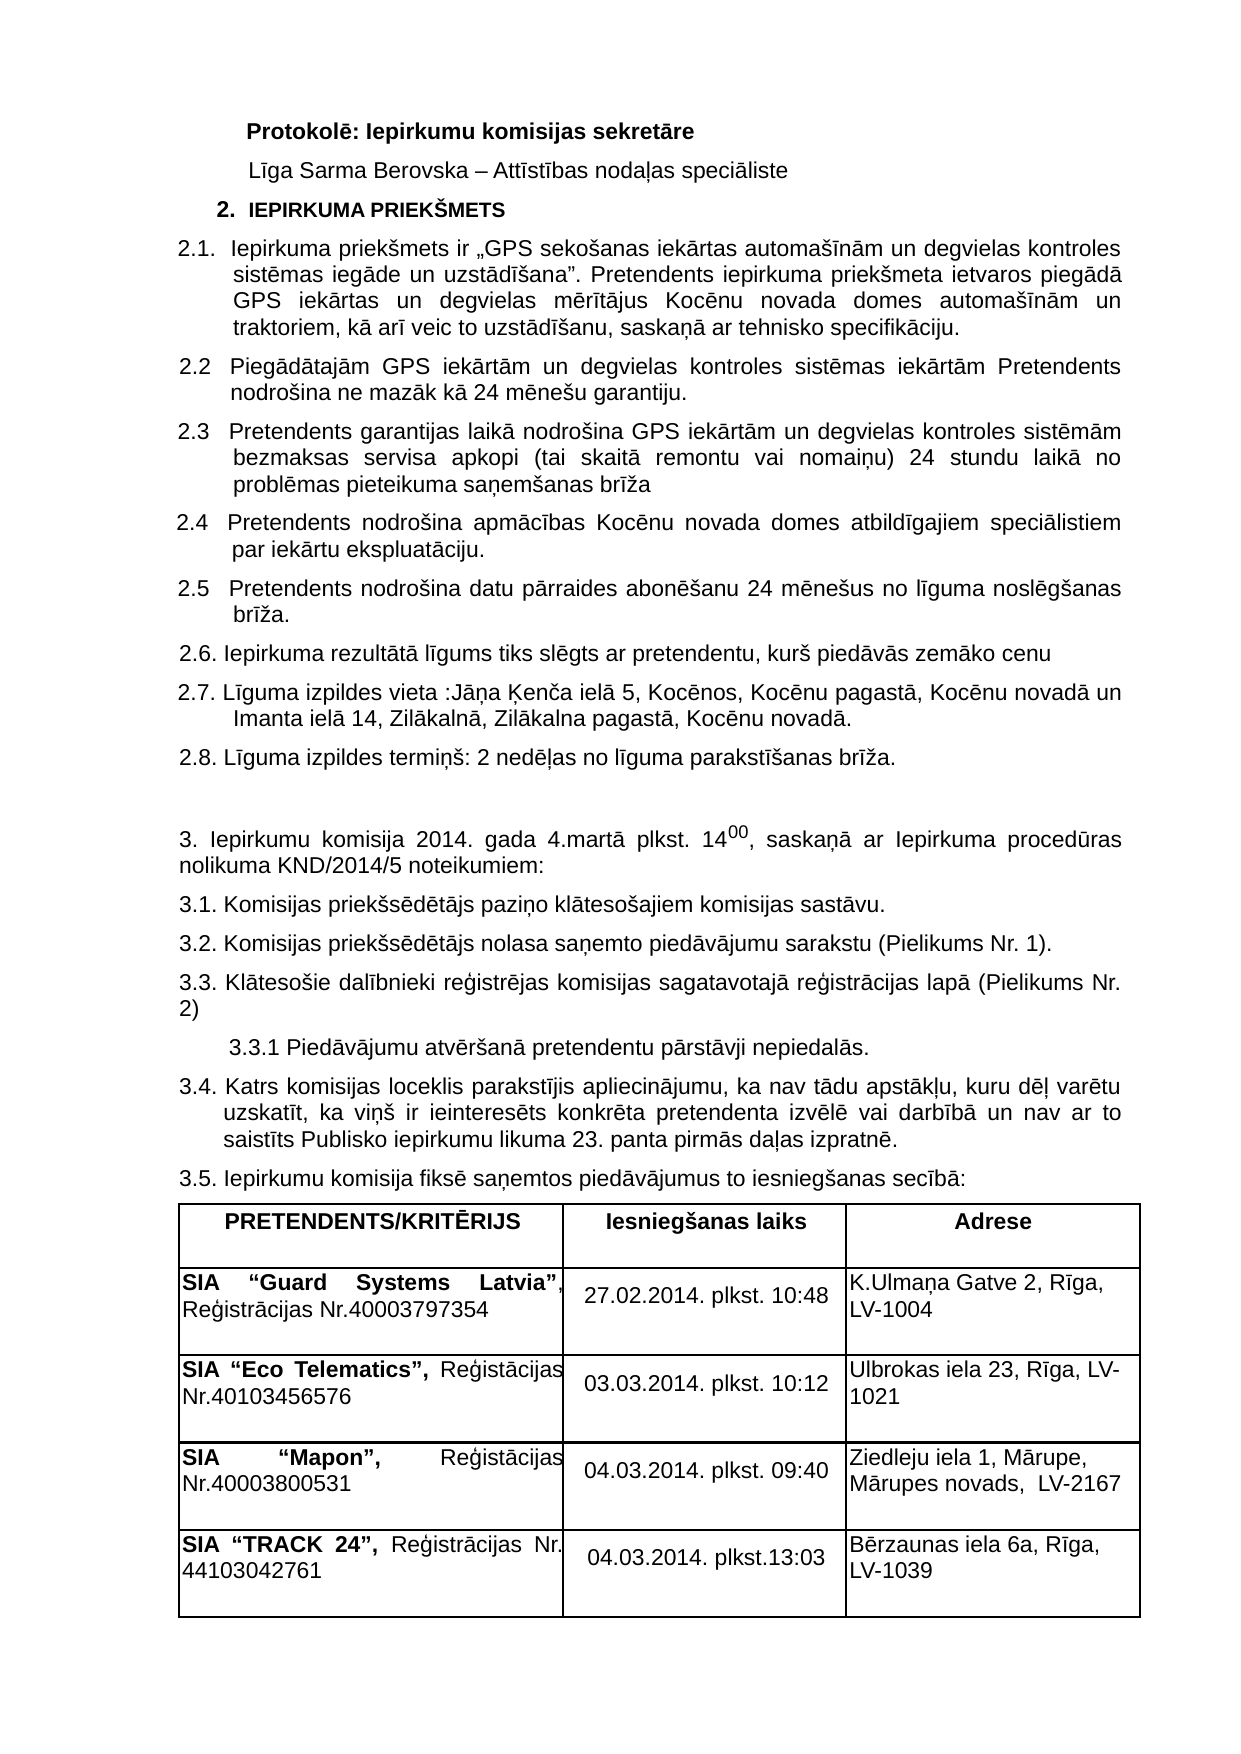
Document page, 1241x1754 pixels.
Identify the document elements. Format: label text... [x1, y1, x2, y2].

text 3.3.1 Piedāvājumu atvēršanā pretendentu pārstāvji nepiedalās. [179, 1034, 1122, 1060]
text 3. Iepirkumu komisija 2014. gada 4.martā plkst. 1400, saskaņā ar Iepirkuma procedūras nolikuma KND/2014/5 noteikumiem: [179, 822, 1122, 879]
table_header PRETENDENTS/KRITĒRIJS [180, 1205, 562, 1267]
text 2.8. Līguma izpildes termiņš: 2 nedēļas no līguma parakstīšanas brīža. [179, 744, 1122, 770]
table_header Adrese [847, 1205, 1139, 1267]
table_cell 04.03.2014. plkst.13:03 [564, 1531, 845, 1616]
text 2.7. Līguma izpildes vieta :Jāņa Ķenča ielā 5, Kocēnos, Kocēnu pagastā, Kocēnu novadā un Imanta ielā 14, Zilākalnā, Zilākalna pagastā, Kocēnu novadā. [177, 679, 1122, 731]
table_cell K.Ulmaņa Gatve 2, Rīga, LV-1004 [847, 1269, 1139, 1354]
text 3.4. Katrs komisijas loceklis parakstījis apliecinājumu, ka nav tādu apstākļu, kuru dēļ varētu uzskatīt, ka viņš ir ieinteresēts konkrēta pretendenta izvēlē vai darbībā un nav ar to saistīts Publisko iepirkumu likuma 23. panta pirmās daļas izpratnē. [179, 1073, 1122, 1152]
table_cell SIA “TRACK 24”, Reģistrācijas Nr. 44103042761 [180, 1531, 562, 1616]
text 3.3. Klātesošie dalībnieki reģistrējas komisijas sagatavotajā reģistrācijas lapā (Pielikums Nr. 2) [179, 969, 1122, 1022]
table_header Iesniegšanas laiks [564, 1205, 845, 1267]
table_cell Ziedleju iela 1, Mārupe, Mārupes novads, LV-2167 [847, 1444, 1139, 1529]
text 2.4 Pretendents nodrošina apmācības Kocēnu novada domes atbildīgajiem speciālistiem par iekārtu ekspluatāciju. [176, 509, 1122, 562]
text 3.2. Komisijas priekšsēdētājs nolasa saņemto piedāvājumu sarakstu (Pielikums Nr. 1). [179, 930, 1122, 956]
text 2.1. Iepirkuma priekšmets ir „GPS sekošanas iekārtas automašīnām un degvielas kontroles sistēmas iegāde un uzstādīšana”. Pretendents iepirkuma priekšmeta ietvaros piegādā GPS iekārtas un degvielas mērītājus Kocēnu novada domes automašīnām un traktoriem, kā arī veic to uzstādīšanu, saskaņā ar tehnisko specifikāciju. [177, 235, 1122, 340]
text 3.5. Iepirkumu komisija fiksē saņemtos piedāvājumus to iesniegšanas secībā: [179, 1164, 1122, 1191]
table_cell Ulbrokas iela 23, Rīga, LV-1021 [847, 1356, 1139, 1441]
text 3.1. Komisijas priekšsēdētājs paziņo klātesošajiem komisijas sastāvu. [179, 891, 1122, 917]
text Protokolē: Iepirkumu komisijas sekretāre [179, 118, 1122, 144]
text 2.5 Pretendents nodrošina datu pārraides abonēšanu 24 mēnešus no līguma noslēgšanas brīža. [177, 574, 1122, 627]
text 2. IEPIRKUMA PRIEKŠMETS [216, 196, 1122, 222]
table_cell SIA “Eco Telematics”, Reģistācijas Nr.40103456576 [180, 1356, 562, 1441]
text 2.3 Pretendents garantijas laikā nodrošina GPS iekārtām un degvielas kontroles sistēmām bezmaksas servisa apkopi (tai skaitā remontu vai nomaiņu) 24 stundu laikā no problēmas pieteikuma saņemšanas brīža [177, 418, 1122, 497]
text 2.2 Piegādātajām GPS iekārtām un degvielas kontroles sistēmas iekārtām Pretendents nodrošina ne mazāk kā 24 mēnešu garantiju. [179, 353, 1122, 405]
table_cell 04.03.2014. plkst. 09:40 [564, 1444, 845, 1529]
table_cell SIA “Mapon”, Reģistācijas Nr.40003800531 [180, 1444, 562, 1529]
text Līga Sarma Berovska – Attīstības nodaļas speciāliste [216, 157, 1122, 183]
table_cell 27.02.2014. plkst. 10:48 [564, 1269, 845, 1354]
table_cell Bērzaunas iela 6a, Rīga, LV-1039 [847, 1531, 1139, 1616]
table_cell SIA “Guard Systems Latvia”, Reģistrācijas Nr.40003797354 [180, 1269, 562, 1354]
table_cell 03.03.2014. plkst. 10:12 [564, 1356, 845, 1441]
text 2.6. Iepirkuma rezultātā līgums tiks slēgts ar pretendentu, kurš piedāvās zemāko cenu [179, 640, 1122, 666]
